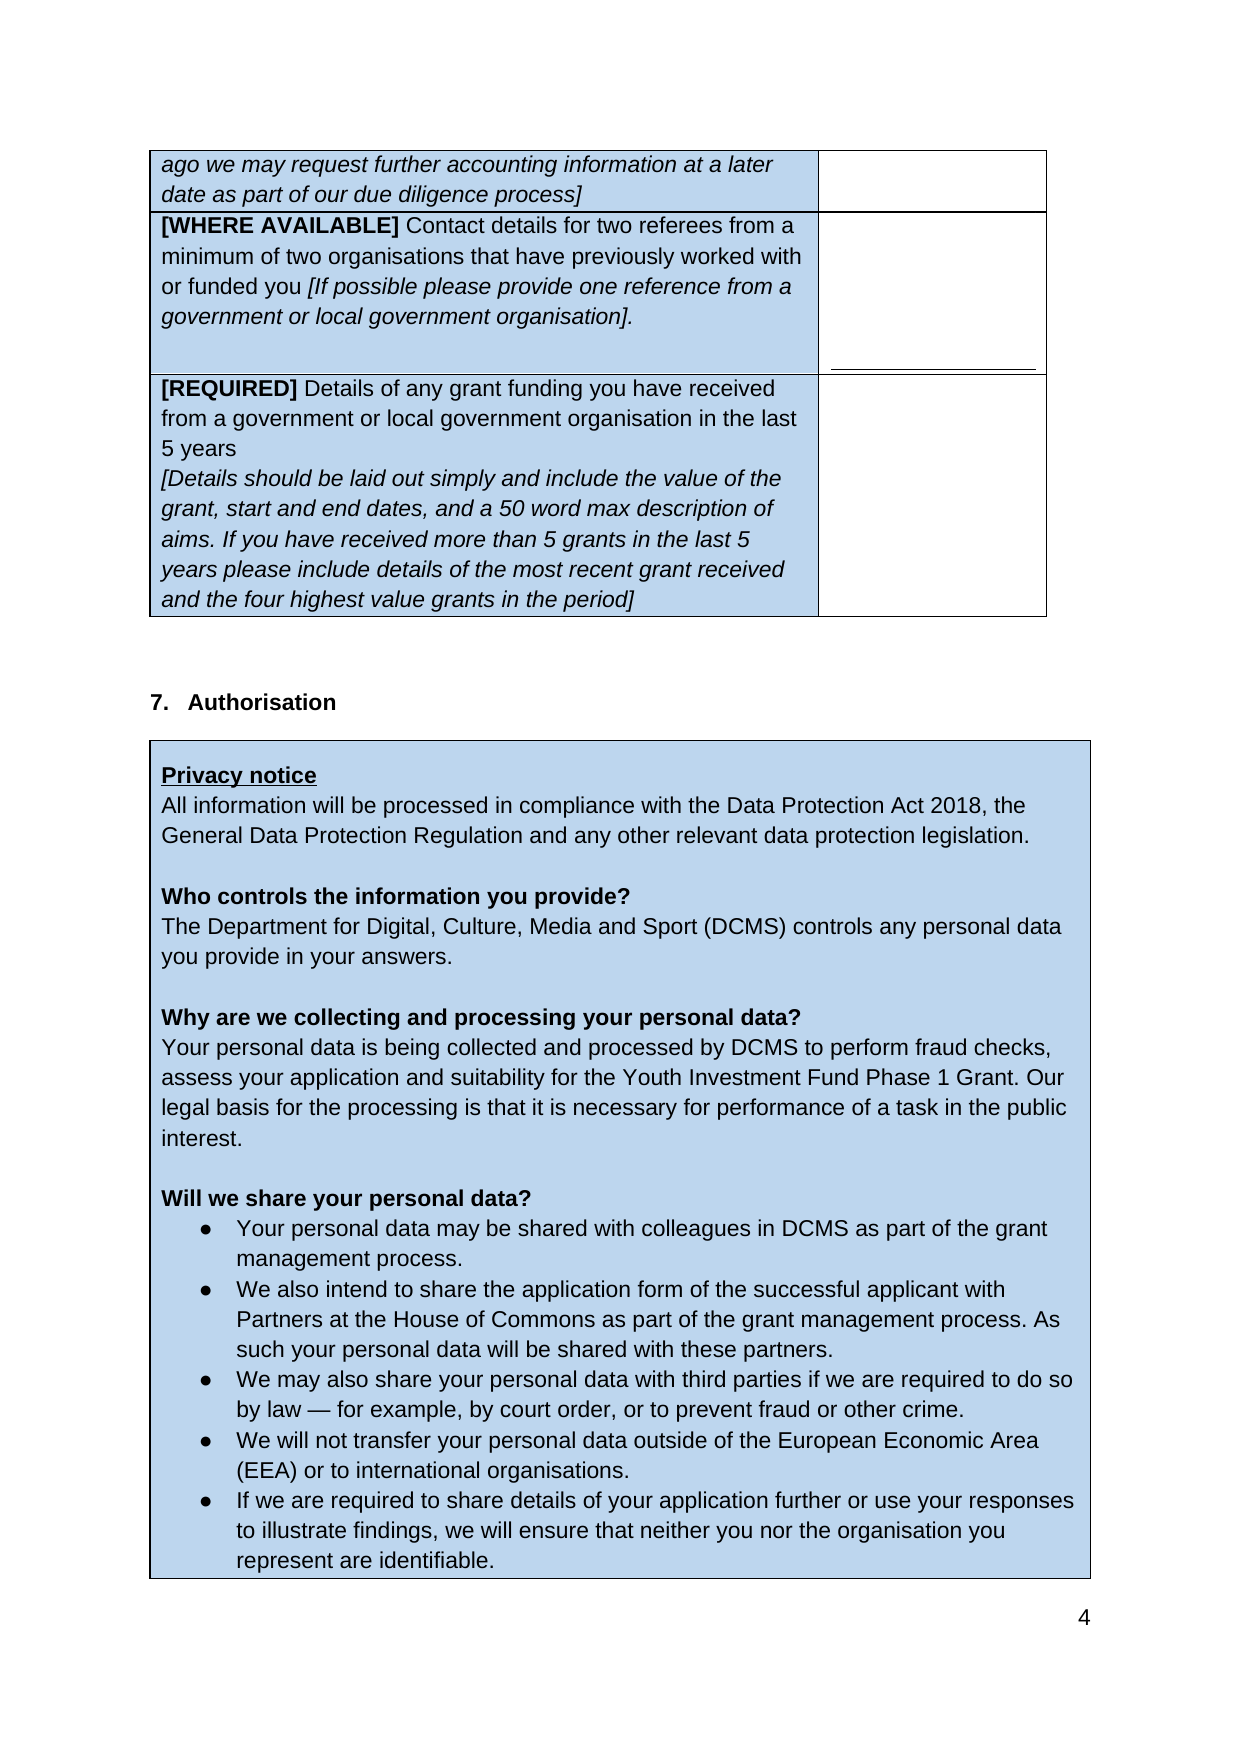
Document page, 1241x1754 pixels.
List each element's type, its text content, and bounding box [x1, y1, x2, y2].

table_cell [819, 213, 1046, 373]
table_cell [REQUIRED] Details of any grant funding you have received from a government or local government organisation in the last 5 years [Details should be laid out simply and include the value of the grant, start and end dates, and a 50 word max description of aims. If you have received more than 5 grants in the last 5 years please include details of the most recent grant received and the four highest value grants in the period] [151, 375, 818, 616]
table_cell [831, 214, 1035, 368]
table_cell [819, 151, 1046, 211]
table_cell ago we may request further accounting information at a later date as part of our due diligence process] [151, 151, 818, 211]
table_header Privacy notice All information will be processed in compliance with the Data Protection Act 2018, the General Data Protection Regulation and any other relevant data protection legislation. Who controls the information you provide? The Department for Digital, Culture, Media and Sport (DCMS) controls any personal data you provide in your answers. Why are we collecting and processing your personal data? Your personal data is being collected and processed by DCMS to perform fraud checks, assess your application and suitability for the Youth Investment Fund Phase 1 Grant. Our legal basis for the processing is that it is necessary for performance of a task in the public interest. Will we share your personal data? Your personal data may be shared with colleagues in DCMS as part of the grant management process. We also intend to share the application form of the successful applicant with Partners at the House of Commons as part of the grant management process. As such your personal data will be shared with these partners. We may also share your personal data with third parties if we are required to do so by law — for example, by court order, or to prevent fraud or other crime. We will not transfer your personal data outside of the European Economic Area (EEA) or to international organisations. If we are required to share details of your application further or use your responses to illustrate findings, we will ensure that neither you nor the organisation you represent are identifiable. DCMS may share information (excluding personal data) relating to your application with third parties outside government where required to do so by law, for example in accordance with access to information regimes (these are primarily the Freedom of Information Act 2000, and the Environmental Information Regulations 2004). We will seek to publish and disseminate an evaluation (not including personal data) How long will we keep your personal data for? If your application is unsuccessful, it will be retained until March 2022, after which it will be destroyed. If your application is successful, it will be retained until March 2027, for analysis and reporting after which it will be destroyed. Your rights over your personal data You have the right to see what personal data we have about you, to have it corrected, to request that we restrict what we do with your data in certain circumstances, and to ask us to stop using your data, but keep it on record. Your right to complain You also have the right to lodge a complaint to the Information Commissioner's Office about our practices, to do so please visit the Information Commissioner’s Office website: https://ico.org.uk/concerns. Please confirm below that you have read and understood this statement and agree with its terms. If you need any further information please contact: Data Protection Officer at dcmsdataprotection@dcms.gov.uk. [151, 741, 1090, 1578]
subtitle Authorisation [150, 689, 1091, 715]
table_cell [WHERE AVAILABLE] Contact details for two referees from a minimum of two organisations that have previously worked with or funded you [If possible please provide one reference from a government or local government organisation]. [151, 213, 818, 373]
table_cell [819, 375, 1046, 616]
